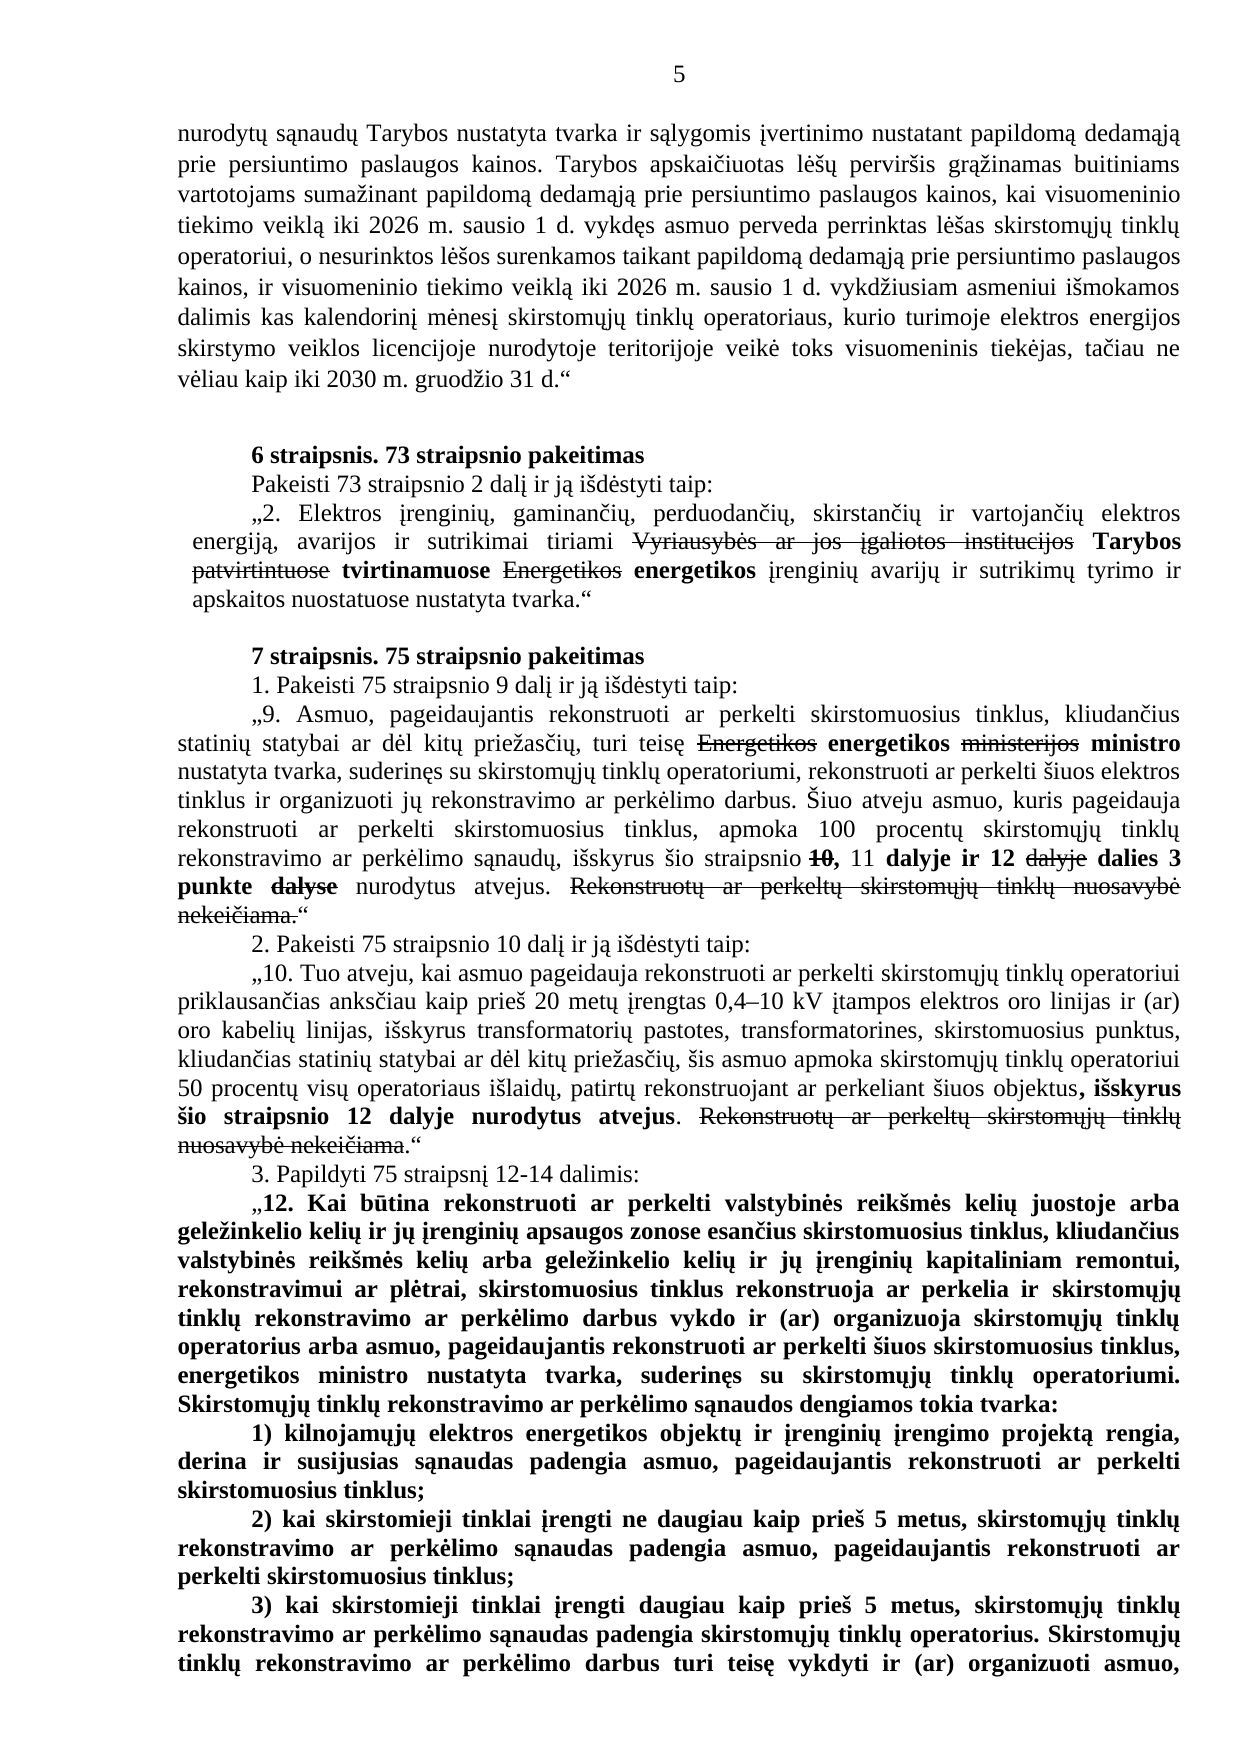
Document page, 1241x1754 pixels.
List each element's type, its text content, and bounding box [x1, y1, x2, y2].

text 6 straipsnis. 73 straipsnio pakeitimas [177, 440, 1181, 469]
text „2. Elektros įrenginių, gaminančių, perduodančių, skirstančių ir vartojančių elektros energiją, avarijos ir sutrikimai tiriami Vyriausybės ar jos įgaliotos institucijos Tarybos patvirtintuose tvirtinamuose Energetikos energetikos įrenginių avarijų ir sutrikimų tyrimo ir apskaitos nuostatuose nustatyta tvarka.“ [192, 498, 1181, 613]
text 2) kai skirstomieji tinklai įrengti ne daugiau kaip prieš 5 metus, skirstomųjų tinklų rekonstravimo ar perkėlimo sąnaudas padengia asmuo, pageidaujantis rekonstruoti ar perkelti skirstomuosius tinklus; [177, 1504, 1181, 1590]
text 1. Pakeisti 75 straipsnio 9 dalį ir ją išdėstyti taip: [251, 670, 1181, 699]
text 3. Papildyti 75 straipsnį 12-14 dalimis: [251, 1159, 1181, 1188]
text 7 straipsnis. 75 straipsnio pakeitimas [251, 641, 1181, 670]
text nurodytų sąnaudų Tarybos nustatyta tvarka ir sąlygomis įvertinimo nustatant papildomą dedamąją prie persiuntimo paslaugos kainos. Tarybos apskaičiuotas lėšų perviršis grąžinamas buitiniams vartotojams sumažinant papildomą dedamąją prie persiuntimo paslaugos kainos, kai visuomeninio tiekimo veiklą iki 2026 m. sausio 1 d. vykdęs asmuo perveda perrinktas lėšas skirstomųjų tinklų operatoriui, o nesurinktos lėšos surenkamos taikant papildomą dedamąją prie persiuntimo paslaugos kainos, ir visuomeninio tiekimo veiklą iki 2026 m. sausio 1 d. vykdžiusiam asmeniui išmokamos dalimis kas kalendorinį mėnesį skirstomųjų tinklų operatoriaus, kurio turimoje elektros energijos skirstymo veiklos licencijoje nurodytoje teritorijoje veikė toks visuomeninis tiekėjas, tačiau ne vėliau kaip iki 2030 m. gruodžio 31 d.“ [177, 118, 1181, 393]
text 2. Pakeisti 75 straipsnio 10 dalį ir ją išdėstyti taip: [251, 929, 1181, 958]
text „9. Asmuo, pageidaujantis rekonstruoti ar perkelti skirstomuosius tinklus, kliudančius statinių statybai ar dėl kitų priežasčių, turi teisę Energetikos energetikos ministerijos ministro nustatyta tvarka, suderinęs su skirstomųjų tinklų operatoriumi, rekonstruoti ar perkelti šiuos elektros tinklus ir organizuoti jų rekonstravimo ar perkėlimo darbus. Šiuo atveju asmuo, kuris pageidauja rekonstruoti ar perkelti skirstomuosius tinklus, apmoka 100 procentų skirstomųjų tinklų rekonstravimo ar perkėlimo sąnaudų, išskyrus šio straipsnio 10, 11 dalyje ir 12 dalyje dalies 3 punkte dalyse nurodytus atvejus. Rekonstruotų ar perkeltų skirstomųjų tinklų nuosavybė nekeičiama.“ [177, 699, 1181, 929]
text 3) kai skirstomieji tinklai įrengti daugiau kaip prieš 5 metus, skirstomųjų tinklų rekonstravimo ar perkėlimo sąnaudas padengia skirstomųjų tinklų operatorius. Skirstomųjų tinklų rekonstravimo ar perkėlimo darbus turi teisę vykdyti ir (ar) organizuoti asmuo, [177, 1590, 1181, 1676]
text Pakeisti 73 straipsnio 2 dalį ir ją išdėstyti taip: [177, 469, 1181, 498]
text 1) kilnojamųjų elektros energetikos objektų ir įrenginių įrengimo projektą rengia, derina ir susijusias sąnaudas padengia asmuo, pageidaujantis rekonstruoti ar perkelti skirstomuosius tinklus; [177, 1418, 1181, 1504]
text „10. Tuo atveju, kai asmuo pageidauja rekonstruoti ar perkelti skirstomųjų tinklų operatoriui priklausančias anksčiau kaip prieš 20 metų įrengtas 0,4–10 kV įtampos elektros oro linijas ir (ar) oro kabelių linijas, išskyrus transformatorių pastotes, transformatorines, skirstomuosius punktus, kliudančias statinių statybai ar dėl kitų priežasčių, šis asmuo apmoka skirstomųjų tinklų operatoriui 50 procentų visų operatoriaus išlaidų, patirtų rekonstruojant ar perkeliant šiuos objektus, išskyrus šio straipsnio 12 dalyje nurodytus atvejus. Rekonstruotų ar perkeltų skirstomųjų tinklų nuosavybė nekeičiama.“ [177, 958, 1181, 1159]
text „12. Kai būtina rekonstruoti ar perkelti valstybinės reikšmės kelių juostoje arba geležinkelio kelių ir jų įrenginių apsaugos zonose esančius skirstomuosius tinklus, kliudančius valstybinės reikšmės kelių arba geležinkelio kelių ir jų įrenginių kapitaliniam remontui, rekonstravimui ar plėtrai, skirstomuosius tinklus rekonstruoja ar perkelia ir skirstomųjų tinklų rekonstravimo ar perkėlimo darbus vykdo ir (ar) organizuoja skirstomųjų tinklų operatorius arba asmuo, pageidaujantis rekonstruoti ar perkelti šiuos skirstomuosius tinklus, energetikos ministro nustatyta tvarka, suderinęs su skirstomųjų tinklų operatoriumi. Skirstomųjų tinklų rekonstravimo ar perkėlimo sąnaudos dengiamos tokia tvarka: [177, 1188, 1181, 1418]
